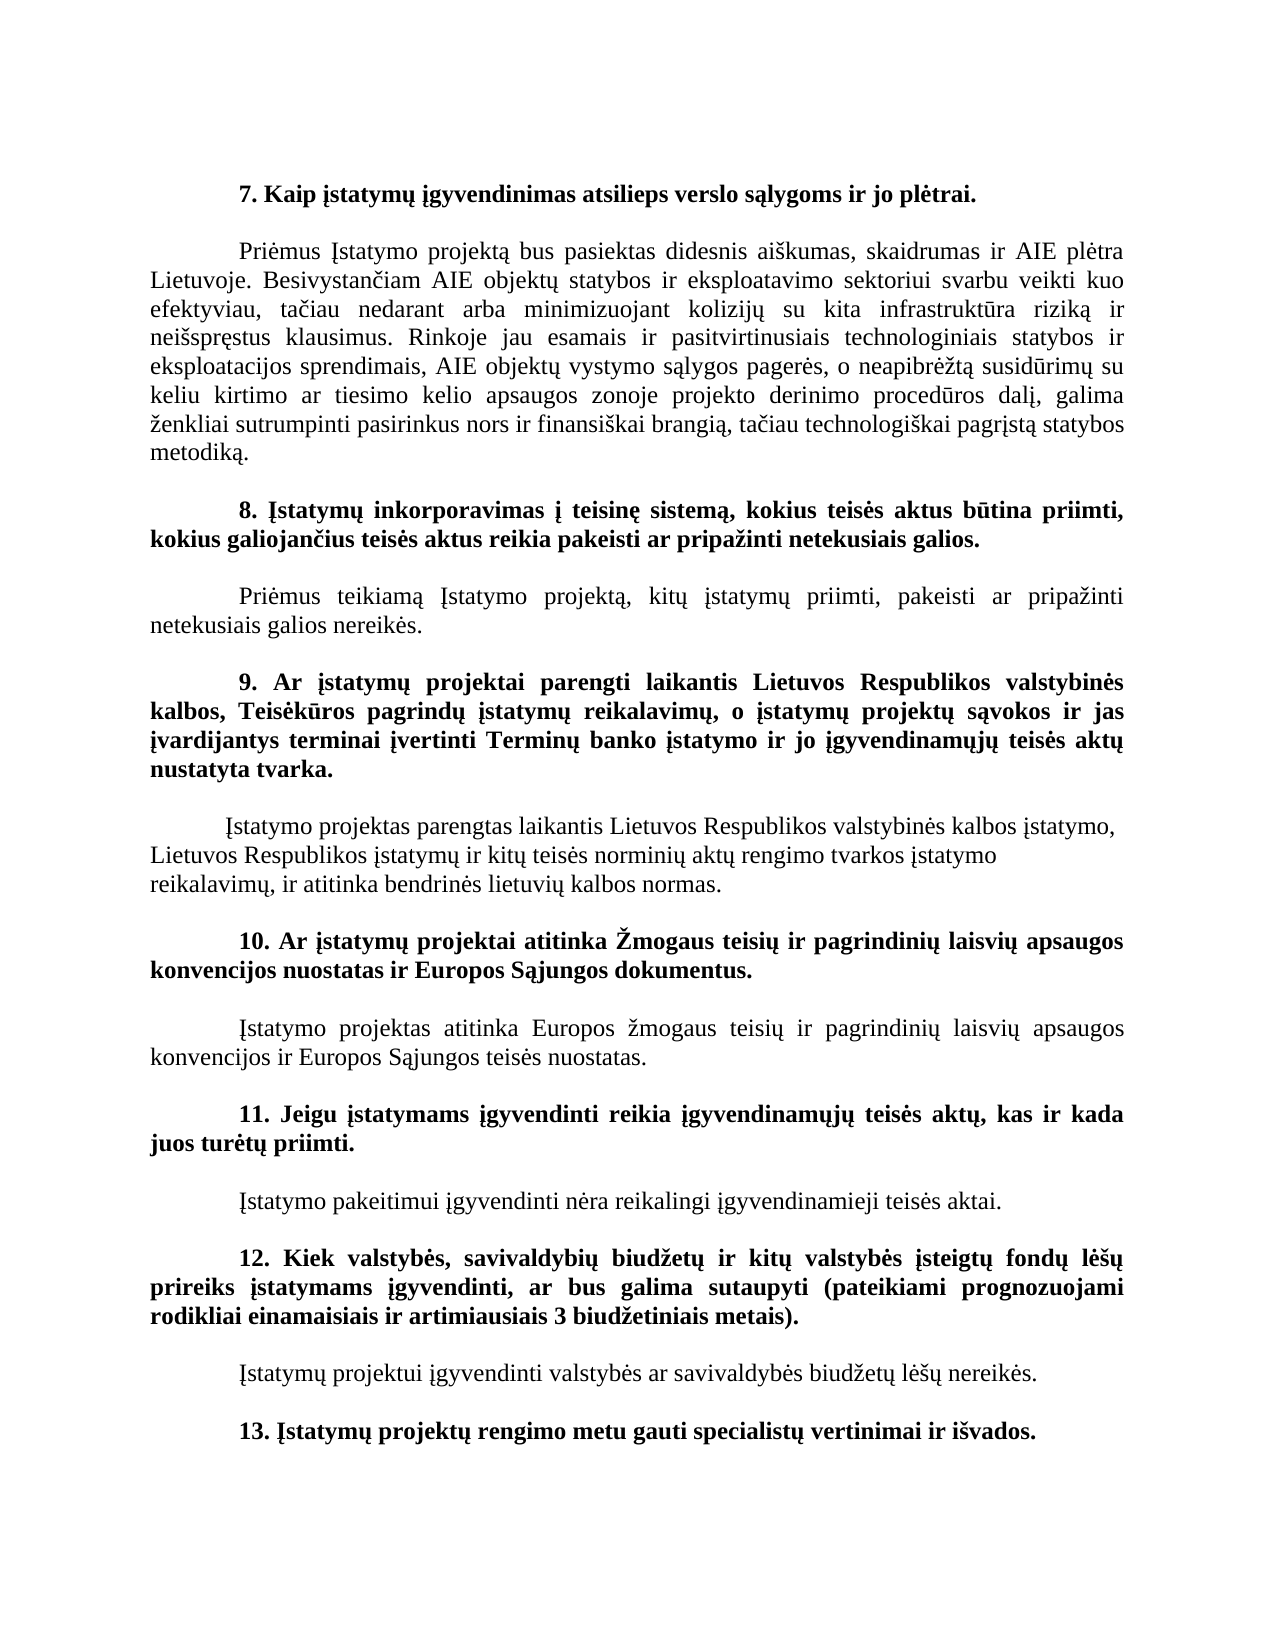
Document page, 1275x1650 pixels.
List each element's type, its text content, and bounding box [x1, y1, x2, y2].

text 12. Kiek valstybės, savivaldybių biudžetų ir kitų valstybės įsteigtų fondų lėšų prireiks įstatymams įgyvendinti, ar bus galima sutaupyti (pateikiami prognozuojami rodikliai einamaisiais ir artimiausiais 3 biudžetiniais metais). [150, 1243, 1125, 1330]
text Priėmus Įstatymo projektą bus pasiektas didesnis aiškumas, skaidrumas ir AIE plėtra Lietuvoje. Besivystančiam AIE objektų statybos ir eksploatavimo sektoriui svarbu veikti kuo efektyviau, tačiau nedarant arba minimizuojant kolizijų su kita infrastruktūra riziką ir neišspręstus klausimus. Rinkoje jau esamais ir pasitvirtinusiais technologiniais statybos ir eksploatacijos sprendimais, AIE objektų vystymo sąlygos pagerės, o neapibrėžtą susidūrimų su keliu kirtimo ar tiesimo kelio apsaugos zonoje projekto derinimo procedūros dalį, galima ženkliai sutrumpinti pasirinkus nors ir finansiškai brangią, tačiau technologiškai pagrįstą statybos metodiką. [150, 236, 1125, 466]
text 11. Jeigu įstatymams įgyvendinti reikia įgyvendinamųjų teisės aktų, kas ir kada juos turėtų priimti. [150, 1099, 1125, 1157]
text 10. Ar įstatymų projektai atitinka Žmogaus teisių ir pagrindinių laisvių apsaugos konvencijos nuostatas ir Europos Sąjungos dokumentus. [150, 926, 1125, 984]
text 13. Įstatymų projektų rengimo metu gauti specialistų vertinimai ir išvados. [150, 1416, 1125, 1445]
text 8. Įstatymų inkorporavimas į teisinę sistemą, kokius teisės aktus būtina priimti, kokius galiojančius teisės aktus reikia pakeisti ar pripažinti netekusiais galios. [150, 495, 1125, 552]
text 9. Ar įstatymų projektai parengti laikantis Lietuvos Respublikos valstybinės kalbos, Teisėkūros pagrindų įstatymų reikalavimų, o įstatymų projektų sąvokos ir jas įvardijantys terminai įvertinti Terminų banko įstatymo ir jo įgyvendinamųjų teisės aktų nustatyta tvarka. [150, 667, 1125, 782]
text Priėmus teikiamą Įstatymo projektą, kitų įstatymų priimti, pakeisti ar pripažinti netekusiais galios nereikės. [150, 581, 1125, 639]
text Įstatymo projektas atitinka Europos žmogaus teisių ir pagrindinių laisvių apsaugos konvencijos ir Europos Sąjungos teisės nuostatas. [150, 1013, 1125, 1071]
text Įstatymo projektas parengtas laikantis Lietuvos Respublikos valstybinės kalbos įstatymo, Lietuvos Respublikos įstatymų ir kitų teisės norminių aktų rengimo tvarkos įstatymo reikalavimų, ir atitinka bendrinės lietuvių kalbos normas. [150, 811, 1125, 897]
text Įstatymų projektui įgyvendinti valstybės ar savivaldybės biudžetų lėšų nereikės. [150, 1358, 1125, 1387]
text Įstatymo pakeitimui įgyvendinti nėra reikalingi įgyvendinamieji teisės aktai. [150, 1186, 1125, 1215]
text 7. Kaip įstatymų įgyvendinimas atsilieps verslo sąlygoms ir jo plėtrai. [150, 179, 1125, 207]
